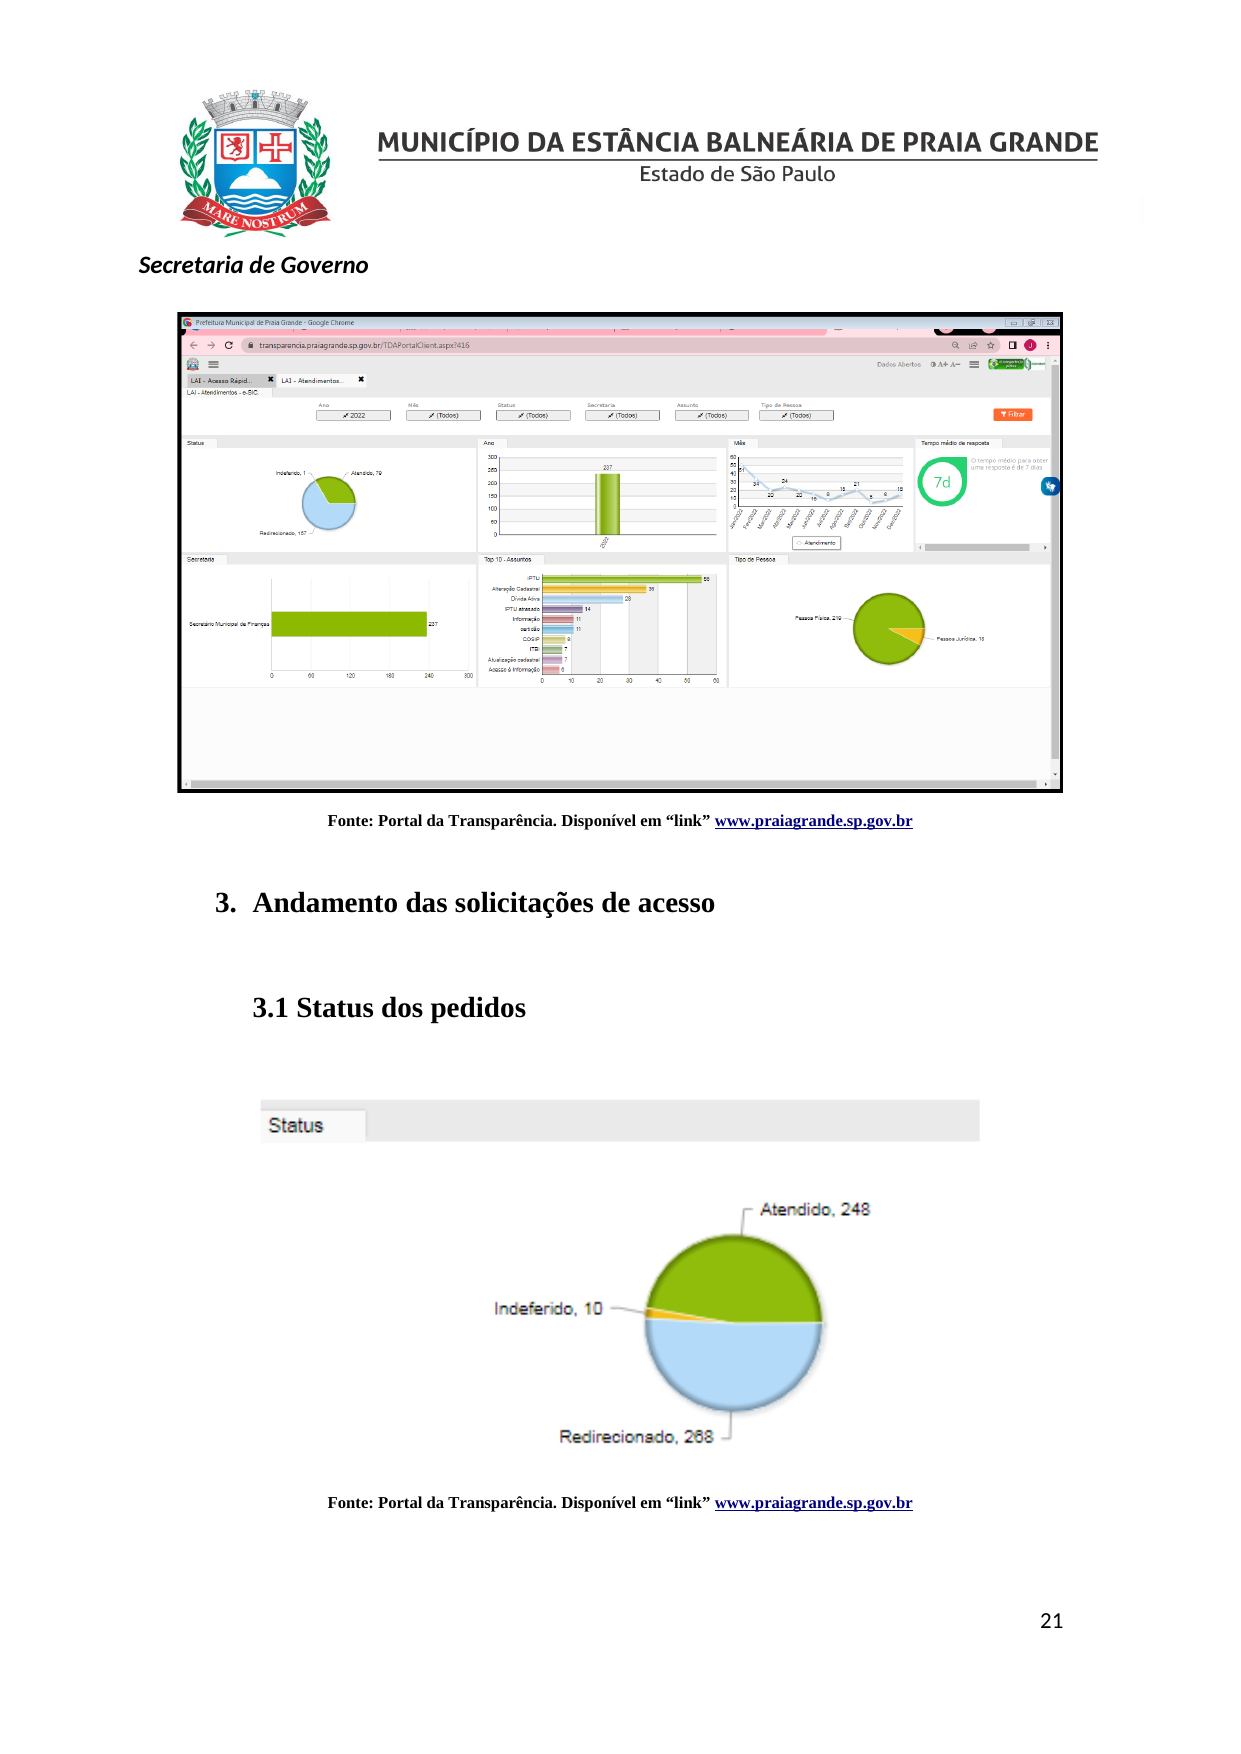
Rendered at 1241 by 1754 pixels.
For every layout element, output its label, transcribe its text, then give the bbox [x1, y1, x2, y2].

text Fonte: Portal da Transparência. Disponível em “link” www.praiagrande.sp.gov.br [177, 1493, 1063, 1512]
text Fonte: Portal da Transparência. Disponível em “link” www.praiagrande.sp.gov.br [177, 811, 1063, 830]
list Andamento das solicitações de acesso [215, 885, 1063, 919]
list Status dos pedidos [252, 990, 1063, 1024]
